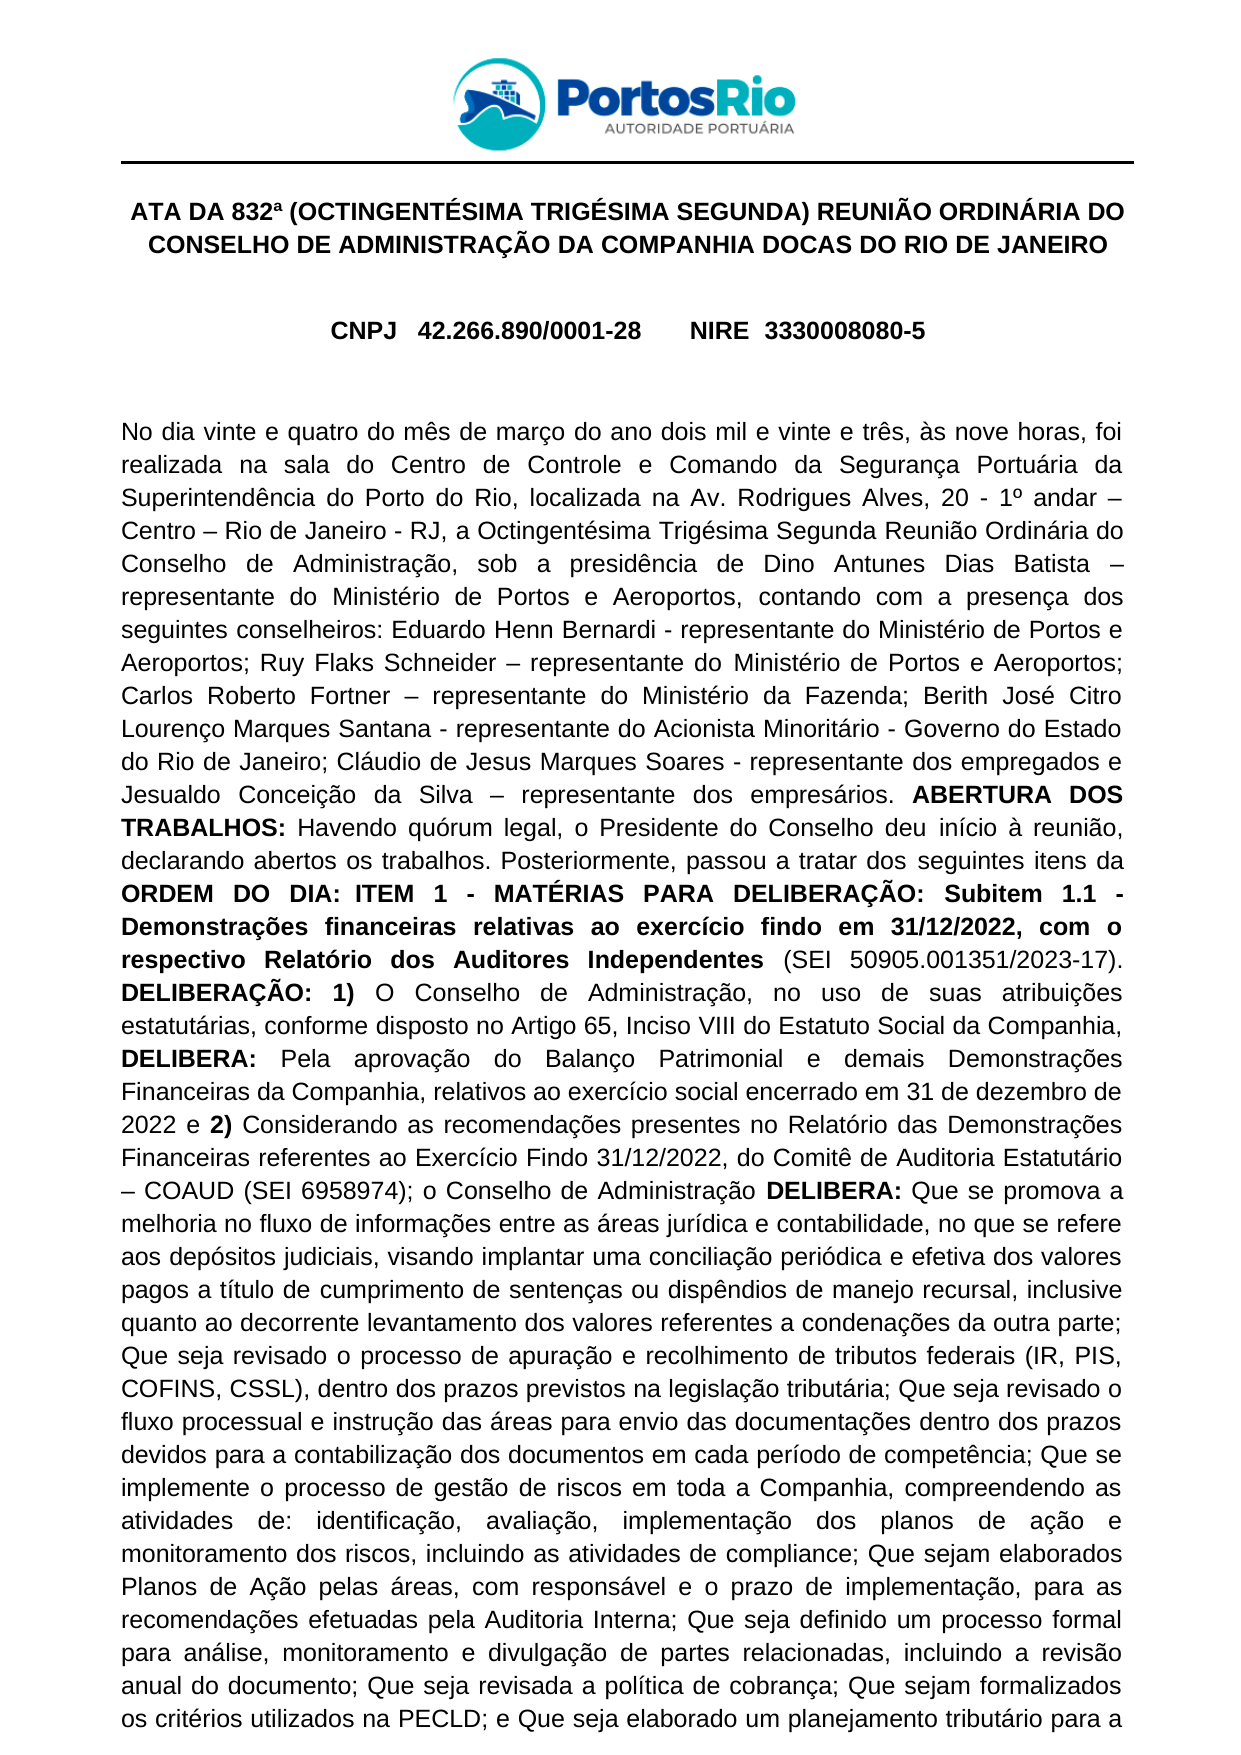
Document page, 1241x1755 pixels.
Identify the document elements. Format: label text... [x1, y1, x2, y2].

text CNPJ 42.266.890/0001-28 NIRE 3330008080-5 [122, 316, 1134, 345]
text No dia vinte e quatro do mês de março do ano dois mil e vinte e três, às nove horas, foi realizada na sala do Centro de Controle e Comando da Segurança Portuária da Superintendência do Porto do Rio, localizada na Av. Rodrigues Alves, 20 - 1º andar – Centro – Rio de Janeiro - RJ, a Octingentésima Trigésima Segunda Reunião Ordinária do Conselho de Administração, sob a presidência de Dino Antunes Dias Batista – representante do Ministério de Portos e Aeroportos, contando com a presença dos seguintes conselheiros: Eduardo Henn Bernardi - representante do Ministério de Portos e Aeroportos; Ruy Flaks Schneider – representante do Ministério de Portos e Aeroportos; Carlos Roberto Fortner – representante do Ministério da Fazenda; Berith José Citro Lourenço Marques Santana - representante do Acionista Minoritário - Governo do Estado do Rio de Janeiro; Cláudio de Jesus Marques Soares - representante dos empregados e Jesualdo Conceição da Silva – representante dos empresários. ABERTURA DOS TRABALHOS: Havendo quórum legal, o Presidente do Conselho deu início à reunião, declarando abertos os trabalhos. Posteriormente, passou a tratar dos seguintes itens da ORDEM DO DIA: ITEM 1 - MATÉRIAS PARA DELIBERAÇÃO: Subitem 1.1 - Demonstrações financeiras relativas ao exercício findo em 31/12/2022, com o respectivo Relatório dos Auditores Independentes (SEI 50905.001351/2023-17). DELIBERAÇÃO: 1) O Conselho de Administração, no uso de suas atribuições estatutárias, conforme disposto no Artigo 65, Inciso VIII do Estatuto Social da Companhia, DELIBERA: Pela aprovação do Balanço Patrimonial e demais Demonstrações Financeiras da Companhia, relativos ao exercício social encerrado em 31 de dezembro de 2022 e 2) Considerando as recomendações presentes no Relatório das Demonstrações Financeiras referentes ao Exercício Findo 31/12/2022, do Comitê de Auditoria Estatutário – COAUD (SEI 6958974); o Conselho de Administração DELIBERA: Que se promova a melhoria no fluxo de informações entre as áreas jurídica e contabilidade, no que se refere aos depósitos judiciais, visando implantar uma conciliação periódica e efetiva dos valores pagos a título de cumprimento de sentenças ou dispêndios de manejo recursal, inclusive quanto ao decorrente levantamento dos valores referentes a condenações da outra parte; Que seja revisado o processo de apuração e recolhimento de tributos federais (IR, PIS, COFINS, CSSL), dentro dos prazos previstos na legislação tributária; Que seja revisado o fluxo processual e instrução das áreas para envio das documentações dentro dos prazos devidos para a contabilização dos documentos em cada período de competência; Que se implemente o processo de gestão de riscos em toda a Companhia, compreendendo as atividades de: identificação, avaliação, implementação dos planos de ação e monitoramento dos riscos, incluindo as atividades de compliance; Que sejam elaborados Planos de Ação pelas áreas, com responsável e o prazo de implementação, para as recomendações efetuadas pela Auditoria Interna; Que seja definido um processo formal para análise, monitoramento e divulgação de partes relacionadas, incluindo a revisão anual do documento; Que seja revisada a política de cobrança; Que sejam formalizados os critérios utilizados na PECLD; e Que seja elaborado um planejamento tributário para a [121, 417, 1124, 1733]
subtitle ATA DA 832ª (OCTINGENTÉSIMA TRIGÉSIMA SEGUNDA) REUNIÃO ORDINÁRIA DO CONSELHO DE ADMINISTRAÇÃO DA COMPANHIA DOCAS DO RIO DE JANEIRO [121, 197, 1134, 259]
